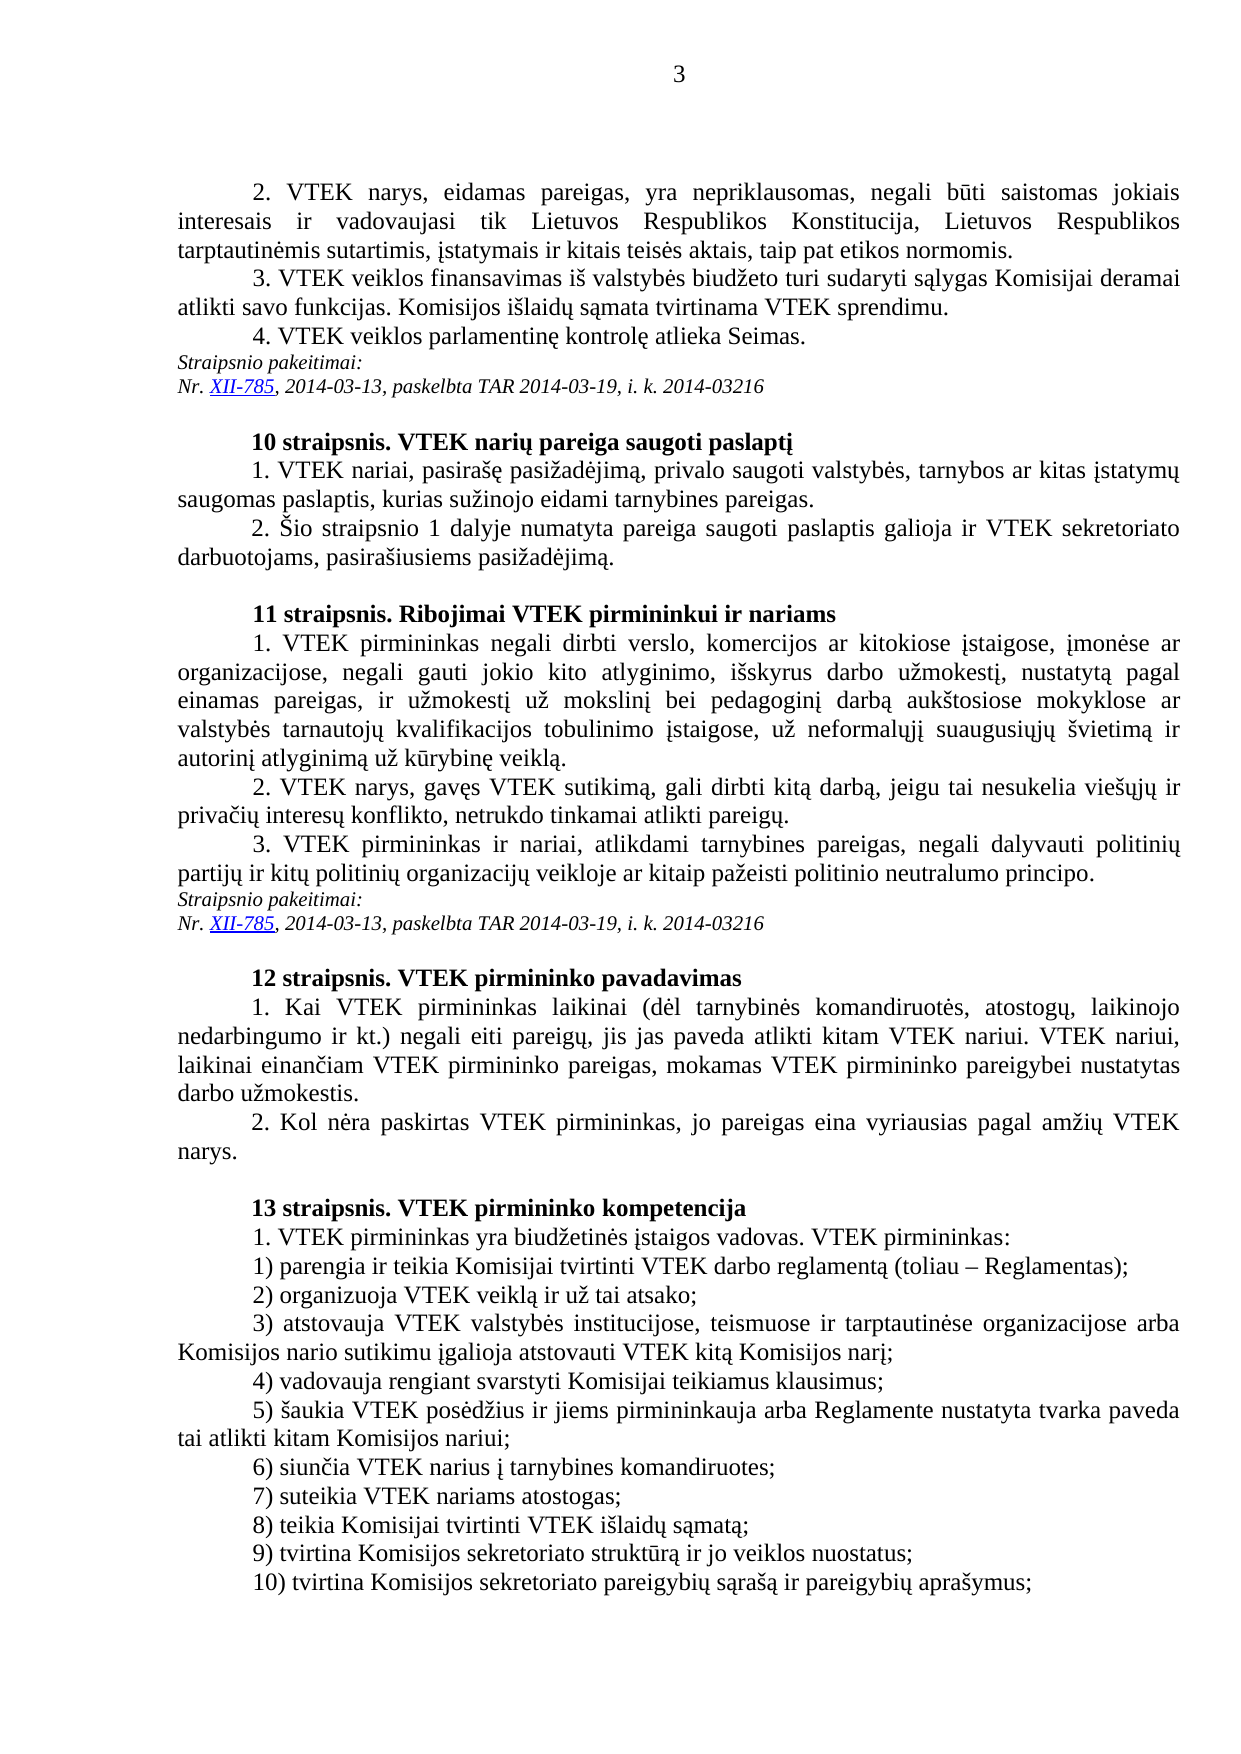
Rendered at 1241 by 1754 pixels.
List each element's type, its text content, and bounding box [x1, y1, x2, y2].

text 3. VTEK veiklos finansavimas iš valstybės biudžeto turi sudaryti sąlygas Komisijai deramai atlikti savo funkcijas. Komisijos išlaidų sąmata tvirtinama VTEK sprendimu. [177, 263, 1181, 321]
text Straipsnio pakeitimai: [177, 350, 1181, 374]
text Nr. XII-785, 2014-03-13, paskelbta TAR 2014-03-19, i. k. 2014-03216 [177, 374, 1181, 398]
text 10) tvirtina Komisijos sekretoriato pareigybių sąrašą ir pareigybių aprašymus; [177, 1567, 1181, 1596]
text 7) suteikia VTEK nariams atostogas; [177, 1481, 1181, 1510]
text 6) siunčia VTEK narius į tarnybines komandiruotes; [177, 1452, 1181, 1481]
text 3. VTEK pirmininkas ir nariai, atlikdami tarnybines pareigas, negali dalyvauti politinių partijų ir kitų politinių organizacijų veikloje ar kitaip pažeisti politinio neutralumo principo. [177, 829, 1181, 887]
text 4) vadovauja rengiant svarstyti Komisijai teikiamus klausimus; [177, 1366, 1181, 1395]
text 1) parengia ir teikia Komisijai tvirtinti VTEK darbo reglamentą (toliau – Reglamentas); [177, 1251, 1181, 1280]
text 2. VTEK narys, eidamas pareigas, yra nepriklausomas, negali būti saistomas jokiais interesais ir vadovaujasi tik Lietuvos Respublikos Konstitucija, Lietuvos Respublikos tarptautinėmis sutartimis, įstatymais ir kitais teisės aktais, taip pat etikos normomis. [177, 177, 1181, 263]
text 8) teikia Komisijai tvirtinti VTEK išlaidų sąmatą; [177, 1510, 1181, 1538]
text 4. VTEK veiklos parlamentinę kontrolę atlieka Seimas. [177, 321, 1181, 350]
text 3) atstovauja VTEK valstybės institucijose, teismuose ir tarptautinėse organizacijose arba Komisijos nario sutikimu įgalioja atstovauti VTEK kitą Komisijos narį; [177, 1308, 1181, 1366]
text Nr. XII-785, 2014-03-13, paskelbta TAR 2014-03-19, i. k. 2014-03216 [177, 911, 1181, 935]
text 2. VTEK narys, gavęs VTEK sutikimą, gali dirbti kitą darbą, jeigu tai nesukelia viešųjų ir privačių interesų konflikto, netrukdo tinkamai atlikti pareigų. [177, 772, 1181, 829]
text 11 straipsnis. Ribojimai VTEK pirmininkui ir nariams [177, 599, 1181, 628]
text 1. VTEK pirmininkas yra biudžetinės įstaigos vadovas. VTEK pirmininkas: [177, 1222, 1181, 1251]
text 2. Šio straipsnio 1 dalyje numatyta pareiga saugoti paslaptis galioja ir VTEK sekretoriato darbuotojams, pasirašiusiems pasižadėjimą. [177, 513, 1181, 570]
text 2) organizuoja VTEK veiklą ir už tai atsako; [177, 1280, 1181, 1308]
text 1. VTEK pirmininkas negali dirbti verslo, komercijos ar kitokiose įstaigose, įmonėse ar organizacijose, negali gauti jokio kito atlyginimo, išskyrus darbo užmokestį, nustatytą pagal einamas pareigas, ir užmokestį už mokslinį bei pedagoginį darbą aukštosiose mokyklose ar valstybės tarnautojų kvalifikacijos tobulinimo įstaigose, už neformalųjį suaugusiųjų švietimą ir autorinį atlyginimą už kūrybinę veiklą. [177, 628, 1181, 772]
text Straipsnio pakeitimai: [177, 887, 1181, 911]
text 1. Kai VTEK pirmininkas laikinai (dėl tarnybinės komandiruotės, atostogų, laikinojo nedarbingumo ir kt.) negali eiti pareigų, jis jas paveda atlikti kitam VTEK nariui. VTEK nariui, laikinai einančiam VTEK pirmininko pareigas, mokamas VTEK pirmininko pareigybei nustatytas darbo užmokestis. [177, 992, 1181, 1107]
text 9) tvirtina Komisijos sekretoriato struktūrą ir jo veiklos nuostatus; [177, 1538, 1181, 1567]
text 1. VTEK nariai, pasirašę pasižadėjimą, privalo saugoti valstybės, tarnybos ar kitas įstatymų saugomas paslaptis, kurias sužinojo eidami tarnybines pareigas. [177, 455, 1181, 513]
text 12 straipsnis. VTEK pirmininko pavadavimas [177, 963, 1181, 992]
text 13 straipsnis. VTEK pirmininko kompetencija [177, 1193, 1181, 1222]
text 10 straipsnis. VTEK narių pareiga saugoti paslaptį [177, 427, 1181, 455]
text 2. Kol nėra paskirtas VTEK pirmininkas, jo pareigas eina vyriausias pagal amžių VTEK narys. [177, 1107, 1181, 1165]
text 5) šaukia VTEK posėdžius ir jiems pirmininkauja arba Reglamente nustatyta tvarka paveda tai atlikti kitam Komisijos nariui; [177, 1395, 1181, 1452]
